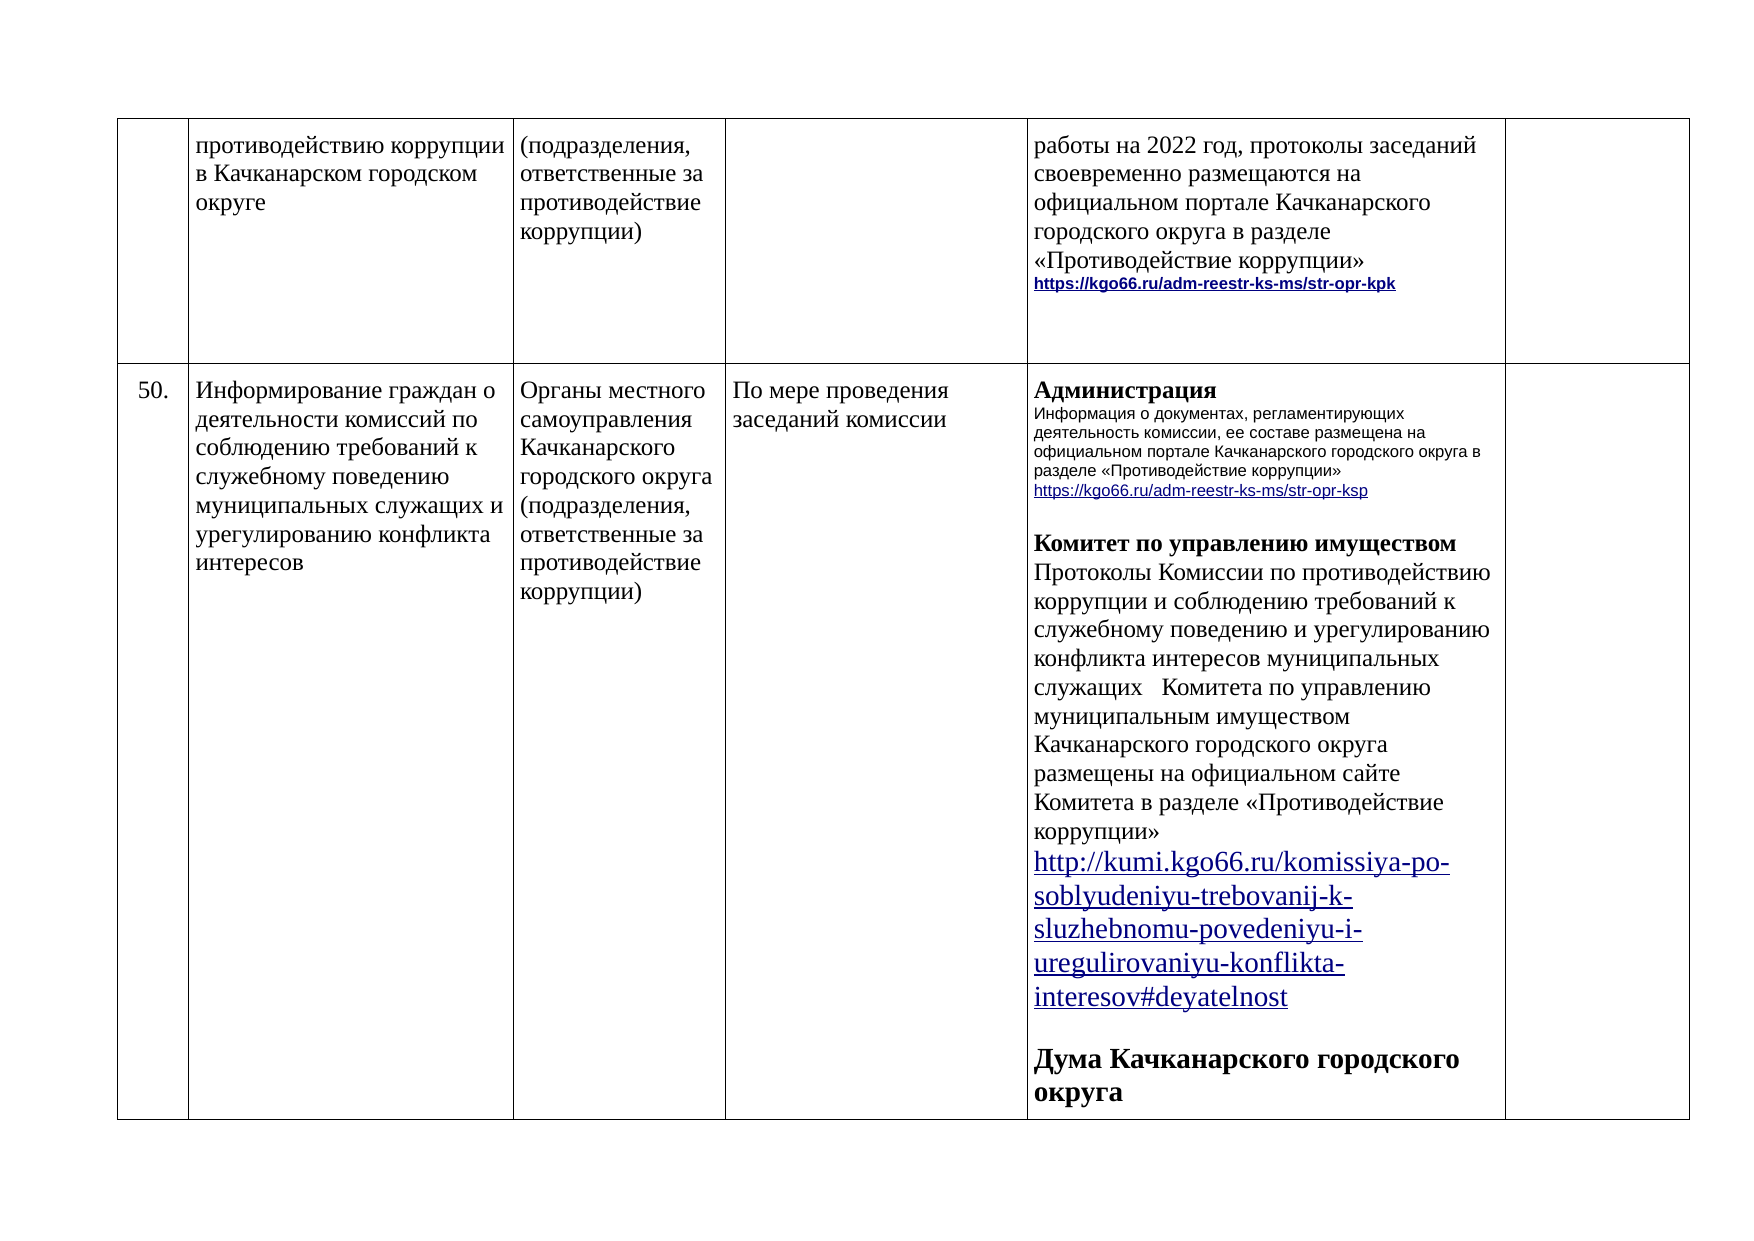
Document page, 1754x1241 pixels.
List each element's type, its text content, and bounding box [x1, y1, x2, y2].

table_cell [726, 119, 1027, 363]
table_cell [1506, 119, 1689, 363]
table_cell По мере проведения заседаний комиссии [726, 364, 1027, 1119]
table_cell 50. [118, 364, 188, 1119]
table_cell [1506, 364, 1689, 1119]
table_cell (подразделения, ответственные за противодействие коррупции) [514, 119, 725, 363]
table_cell Органы местного самоуправления Качканарского городского округа (подразделения, ответственные за противодействие коррупции) [514, 364, 725, 1119]
table_cell [118, 119, 188, 363]
table_cell работы на 2022 год, протоколы заседаний своевременно размещаются на официальном портале Качканарского городского округа в разделе «Противодействие коррупции» https://kgo66.ru/adm-reestr-ks-ms/str-opr-kpk [1028, 119, 1505, 363]
table_cell Информирование граждан о деятельности комиссий по соблюдению требований к служебному поведению муниципальных служащих и урегулированию конфликта интересов [189, 364, 513, 1119]
table_cell Администрация Информация о документах, регламентирующих деятельность комиссии, ее составе размещена на официальном портале Качканарского городского округа в разделе «Противодействие коррупции» https://kgo66.ru/adm-reestr-ks-ms/str-opr-ksp Комитет по управлению имуществом Протоколы Комиссии по противодействию коррупции и соблюдению требований к служебному поведению и урегулированию конфликта интересов муниципальных служащих Комитета по управлению муниципальным имуществом Качканарского городского округа размещены на официальном сайте Комитета в разделе «Противодействие коррупции» http://kumi.kgo66.ru/komissiya-po-soblyudeniyu-trebovanij-k-sluzhebnomu-povedeniyu-i-uregulirovaniyu-konflikta-interesov#deyatelnost Дума Качканарского городского округа [1028, 364, 1505, 1119]
table_cell противодействию коррупции в Качканарском городском округе [189, 119, 513, 363]
